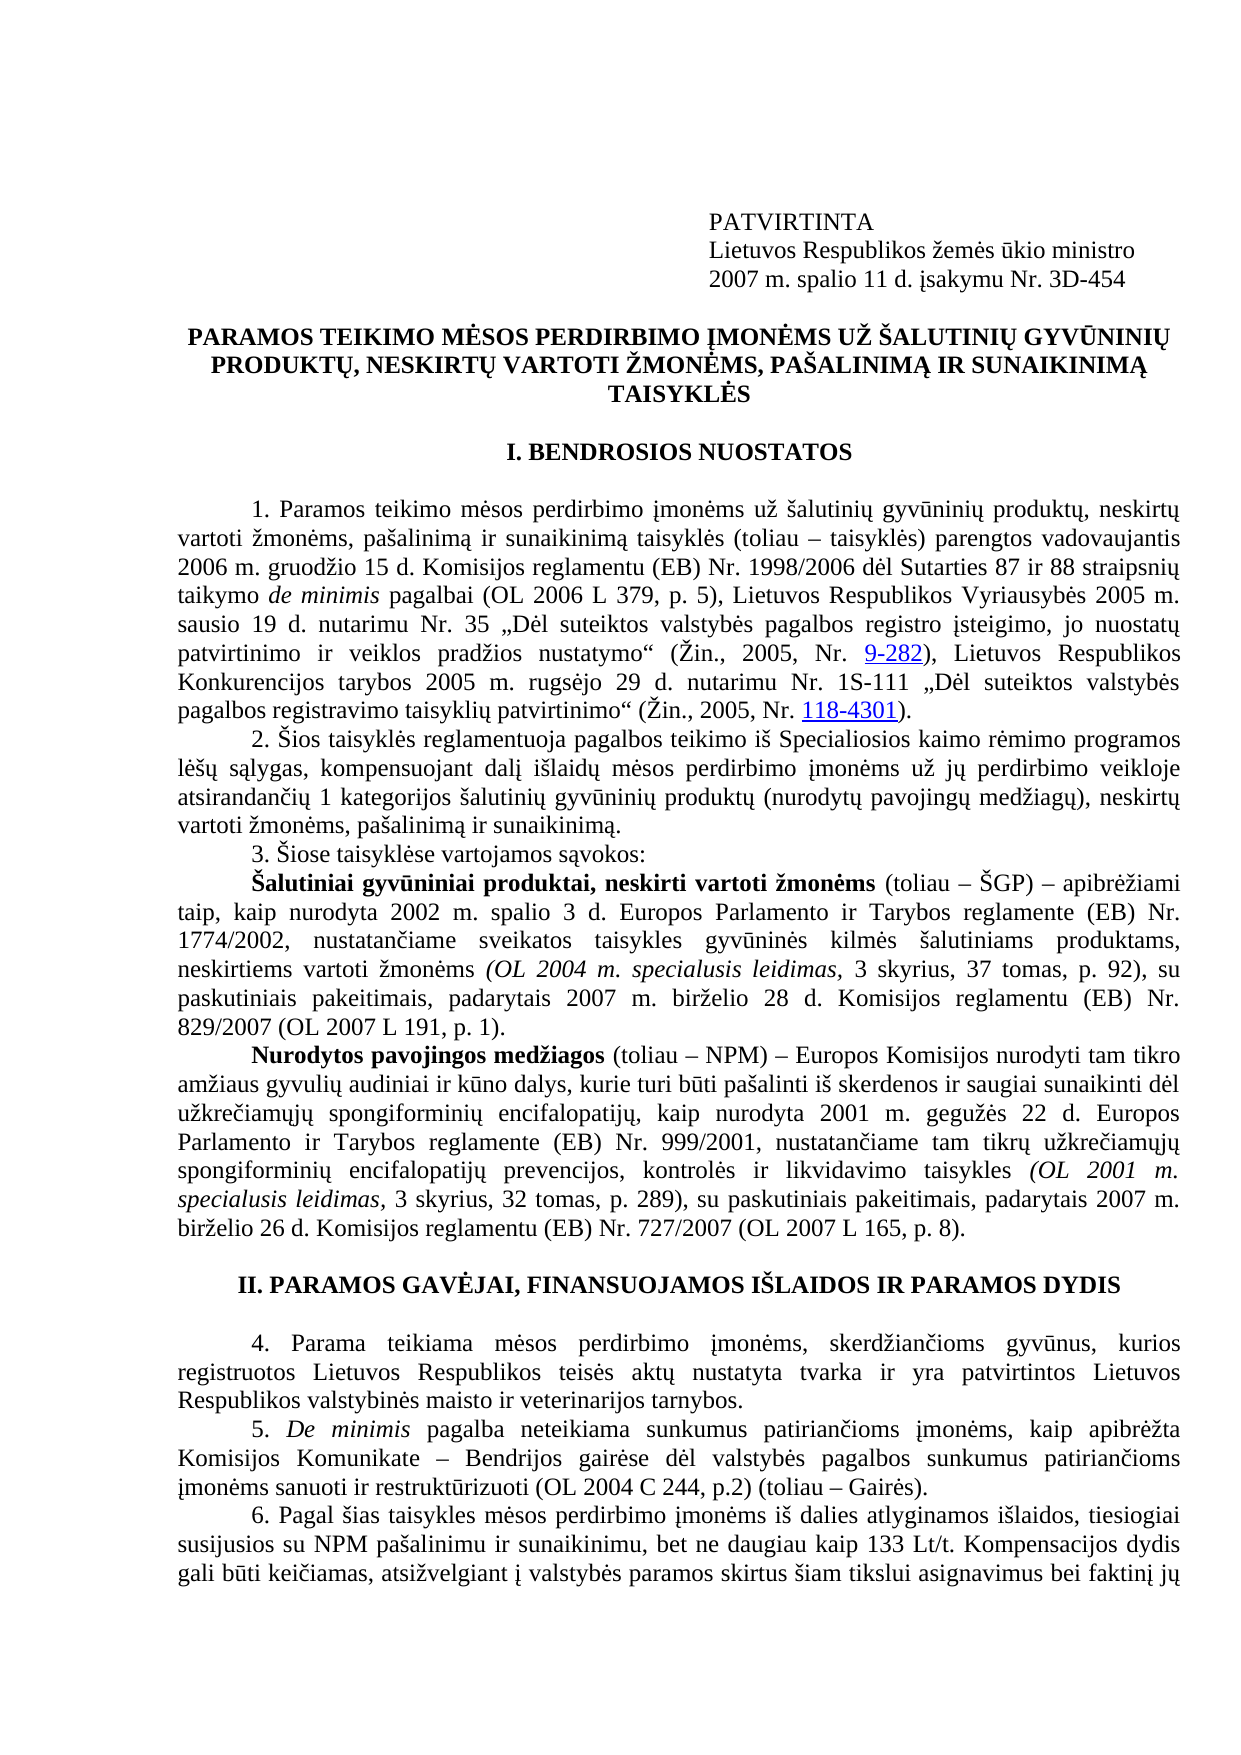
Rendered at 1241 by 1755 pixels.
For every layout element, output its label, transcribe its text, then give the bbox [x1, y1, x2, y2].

text 4. Parama teikiama mėsos perdirbimo įmonėms, skerdžiančioms gyvūnus, kurios registruotos Lietuvos Respublikos teisės aktų nustatyta tvarka ir yra patvirtintos Lietuvos Respublikos valstybinės maisto ir veterinarijos tarnybos. [177, 1328, 1181, 1414]
text II. PARAMOS GAVĖJAI, FINANSUOJAMOS IŠLAIDOS IR PARAMOS DYDIS [177, 1270, 1181, 1299]
text 3. Šiose taisyklėse vartojamos sąvokos: [177, 839, 1181, 868]
text 2007 m. spalio 11 d. įsakymu Nr. 3D-454 [177, 264, 1181, 293]
text PATVIRTINTA [177, 207, 1181, 235]
text 2. Šios taisyklės reglamentuoja pagalbos teikimo iš Specialiosios kaimo rėmimo programos lėšų sąlygas, kompensuojant dalį išlaidų mėsos perdirbimo įmonėms už jų perdirbimo veikloje atsirandančių 1 kategorijos šalutinių gyvūninių produktų (nurodytų pavojingų medžiagų), neskirtų vartoti žmonėms, pašalinimą ir sunaikinimą. [177, 724, 1181, 839]
text Nurodytos pavojingos medžiagos (toliau – NPM) – Europos Komisijos nurodyti tam tikro amžiaus gyvulių audiniai ir kūno dalys, kurie turi būti pašalinti iš skerdenos ir saugiai sunaikinti dėl užkrečiamųjų spongiforminių encifalopatijų, kaip nurodyta 2001 m. gegužės 22 d. Europos Parlamento ir Tarybos reglamente (EB) Nr. 999/2001, nustatančiame tam tikrų užkrečiamųjų spongiforminių encifalopatijų prevencijos, kontrolės ir likvidavimo taisykles (OL 2001 m. specialusis leidimas, 3 skyrius, 32 tomas, p. 289), su paskutiniais pakeitimais, padarytais 2007 m. birželio 26 d. Komisijos reglamentu (EB) Nr. 727/2007 (OL 2007 L 165, p. 8). [177, 1040, 1181, 1242]
text Šalutiniai gyvūniniai produktai, neskirti vartoti žmonėms (toliau – ŠGP) – apibrėžiami taip, kaip nurodyta 2002 m. spalio 3 d. Europos Parlamento ir Tarybos reglamente (EB) Nr. 1774/2002, nustatančiame sveikatos taisykles gyvūninės kilmės šalutiniams produktams, neskirtiems vartoti žmonėms (OL 2004 m. specialusis leidimas, 3 skyrius, 37 tomas, p. 92), su paskutiniais pakeitimais, padarytais 2007 m. birželio 28 d. Komisijos reglamentu (EB) Nr. 829/2007 (OL 2007 L 191, p. 1). [177, 868, 1181, 1040]
text 5. De minimis pagalba neteikiama sunkumus patiriančioms įmonėms, kaip apibrėžta Komisijos Komunikate – Bendrijos gairėse dėl valstybės pagalbos sunkumus patiriančioms įmonėms sanuoti ir restruktūrizuoti (OL 2004 C 244, p.2) (toliau – Gairės). [177, 1414, 1181, 1500]
text 6. Pagal šias taisykles mėsos perdirbimo įmonėms iš dalies atlyginamos išlaidos, tiesiogiai susijusios su NPM pašalinimu ir sunaikinimu, bet ne daugiau kaip 133 Lt/t. Kompensacijos dydis gali būti keičiamas, atsižvelgiant į valstybės paramos skirtus šiam tikslui asignavimus bei faktinį jų [177, 1500, 1181, 1587]
text Lietuvos Respublikos žemės ūkio ministro [177, 235, 1181, 264]
text 1. Paramos teikimo mėsos perdirbimo įmonėms už šalutinių gyvūninių produktų, neskirtų vartoti žmonėms, pašalinimą ir sunaikinimą taisyklės (toliau – taisyklės) parengtos vadovaujantis 2006 m. gruodžio 15 d. Komisijos reglamentu (EB) Nr. 1998/2006 dėl Sutarties 87 ir 88 straipsnių taikymo de minimis pagalbai (OL 2006 L 379, p. 5), Lietuvos Respublikos Vyriausybės 2005 m. sausio 19 d. nutarimu Nr. 35 „Dėl suteiktos valstybės pagalbos registro įsteigimo, jo nuostatų patvirtinimo ir veiklos pradžios nustatymo“ (Žin., 2005, Nr. 9-282), Lietuvos Respublikos Konkurencijos tarybos 2005 m. rugsėjo 29 d. nutarimu Nr. 1S-111 „Dėl suteiktos valstybės pagalbos registravimo taisyklių patvirtinimo“ (Žin., 2005, Nr. 118-4301). [177, 494, 1181, 724]
text I. BENDROSIOS NUOSTATOS [177, 437, 1181, 465]
text PARAMOS TEIKIMO MĖSOS PERDIRBIMO ĮMONĖMS UŽ ŠALUTINIŲ GYVŪNINIŲ PRODUKTŲ, NESKIRTŲ VARTOTI ŽMONĖMS, PAŠALINIMĄ IR SUNAIKINIMĄ TAISYKLĖS [177, 322, 1181, 408]
